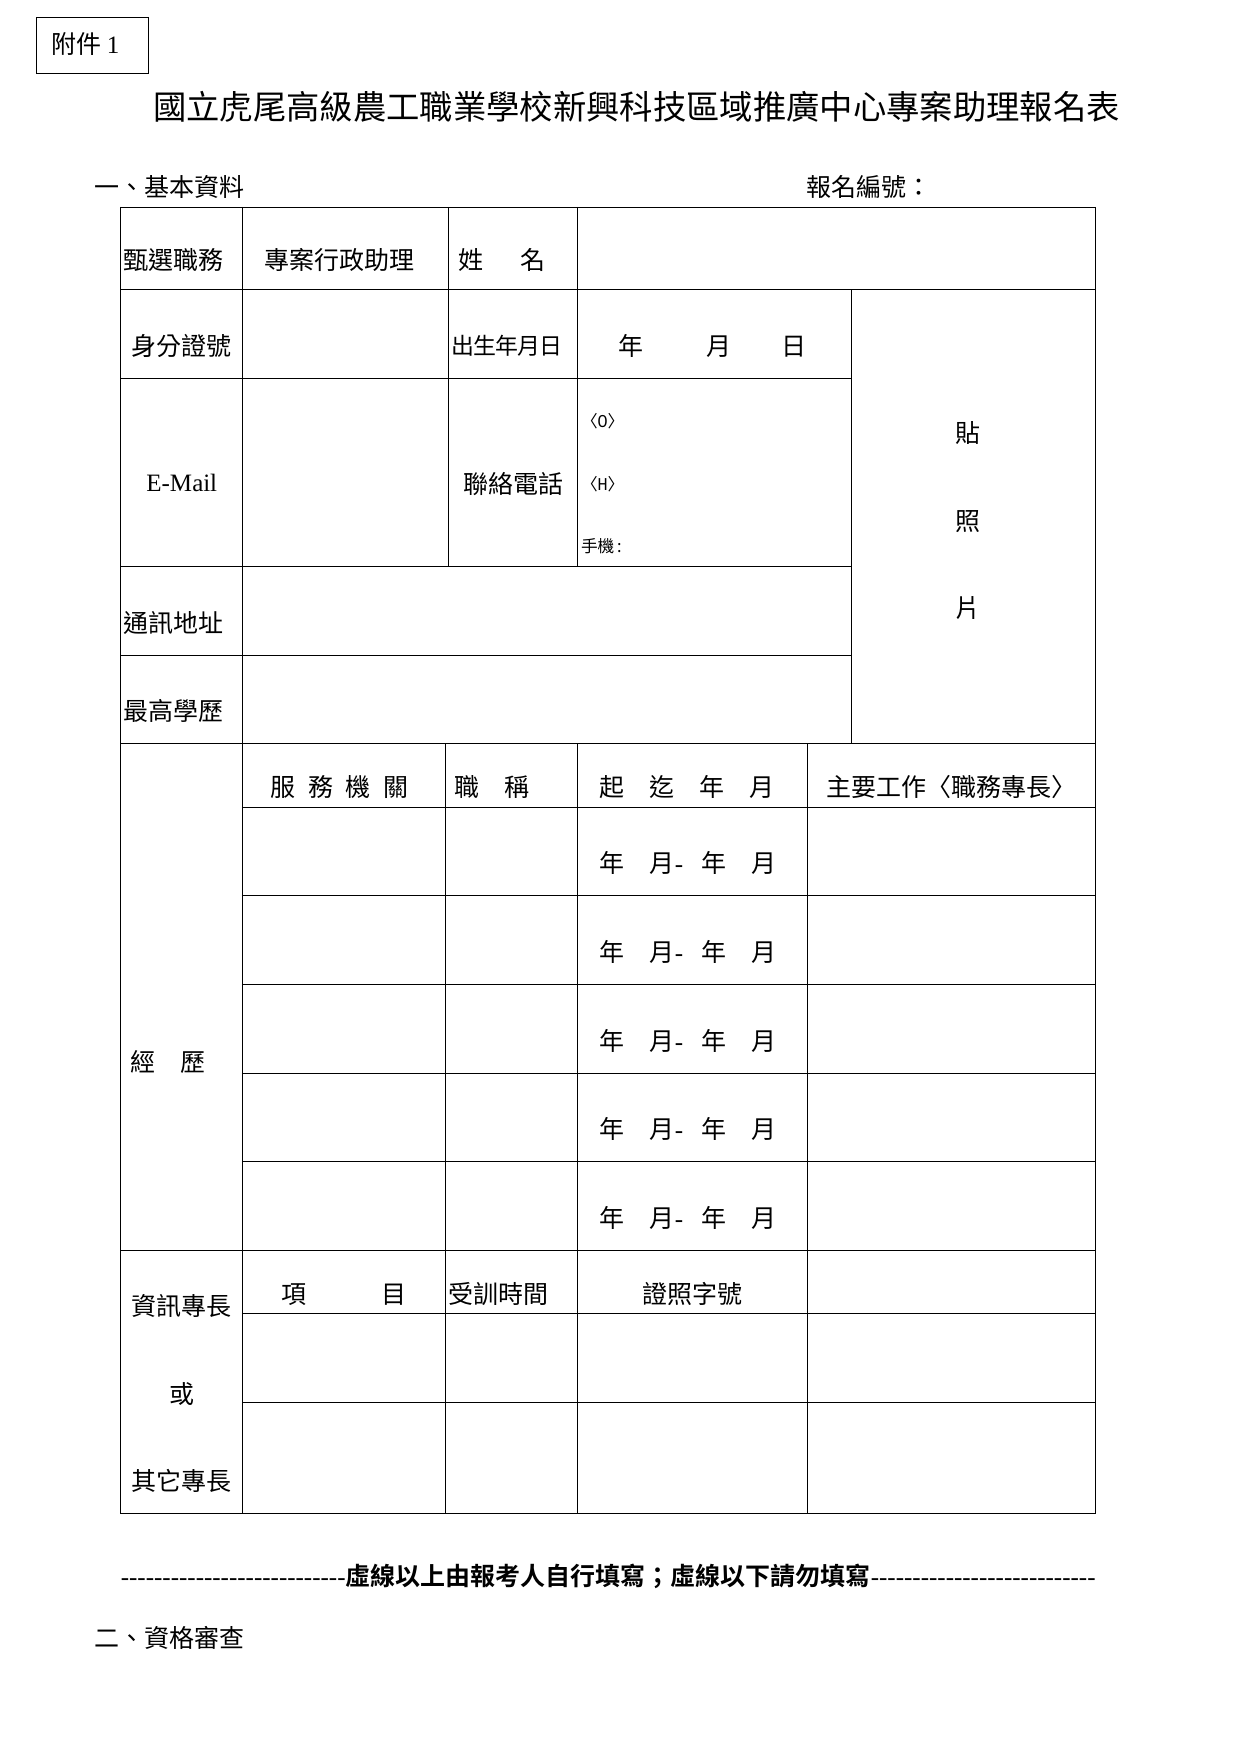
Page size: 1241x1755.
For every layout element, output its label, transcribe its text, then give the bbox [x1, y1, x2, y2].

table_cell [808, 1162, 1095, 1249]
table_cell [578, 1314, 807, 1402]
table_cell [446, 1314, 577, 1402]
table_cell [243, 1314, 445, 1402]
table_cell 年 月- 年 月 [578, 896, 807, 984]
table_cell [243, 808, 445, 895]
table_cell 年 月 日 [578, 290, 851, 378]
table_cell 證照字號 [578, 1251, 807, 1313]
table_cell 最高學歷 [121, 656, 242, 743]
table_cell [808, 896, 1095, 984]
table_cell 通訊地址 [121, 567, 242, 655]
table_cell 經 歷 [121, 744, 242, 1249]
table_cell [243, 379, 448, 566]
table_cell [578, 1403, 807, 1513]
table_header 專案行政助理 [243, 208, 448, 289]
text 二、資格審查 [94, 1595, 1122, 1658]
table_cell [446, 896, 577, 984]
table_cell [446, 1162, 577, 1249]
table_cell [808, 1314, 1095, 1402]
table_cell E-Mail [121, 379, 242, 566]
table_cell [808, 1074, 1095, 1161]
table_cell 受訓時間 [446, 1251, 577, 1313]
table_cell 服 務 機 關 [243, 744, 445, 807]
table_cell [243, 290, 448, 378]
table_cell [446, 808, 577, 895]
table_cell 年 月- 年 月 [578, 1162, 807, 1249]
table_cell [808, 1251, 1095, 1313]
table_cell 貼 照 片 [852, 290, 1095, 743]
table_header 姓 名 [449, 208, 577, 289]
table_cell [808, 1403, 1095, 1513]
table_cell 項 目 [243, 1251, 445, 1313]
table_cell 年 月- 年 月 [578, 808, 807, 895]
table_cell [243, 985, 445, 1072]
table_cell [446, 985, 577, 1072]
text 一、基本資料 報名編號： [94, 144, 1122, 207]
text 國立虎尾高級農工職業學校新興科技區域推廣中心專案助理報名表 [150, 63, 1122, 126]
table_cell [243, 656, 851, 743]
table_cell [446, 1403, 577, 1513]
table_header 甄選職務 [121, 208, 242, 289]
table_cell [243, 896, 445, 984]
table_cell 主要工作〈職務專長〉 [808, 744, 1095, 807]
text ---------------------------虛線以上由報考人自行填寫；虛線以下請勿填寫--------------------------- [94, 1533, 1122, 1595]
table_cell 資訊專長 或 其它專長 [121, 1251, 242, 1513]
table_cell [243, 1074, 445, 1161]
table_cell [808, 985, 1095, 1072]
table_cell [446, 1074, 577, 1161]
text 附件1 [52, 25, 133, 61]
table_cell [243, 567, 851, 655]
table_cell 年 月- 年 月 [578, 1074, 807, 1161]
table_cell [243, 1162, 445, 1249]
table_cell 出生年月日 [449, 290, 577, 378]
table_header [578, 208, 1095, 289]
table_cell 身分證號 [121, 290, 242, 378]
table_cell [243, 1403, 445, 1513]
table_cell 聯絡電話 [449, 379, 577, 566]
table_cell 職 稱 [446, 744, 577, 807]
table_cell 〈O〉 〈H〉 手機: [578, 379, 851, 566]
table_cell 起 迄 年 月 [578, 744, 807, 807]
table_cell [808, 808, 1095, 895]
table_cell 年 月- 年 月 [578, 985, 807, 1072]
text [37, 18, 148, 73]
